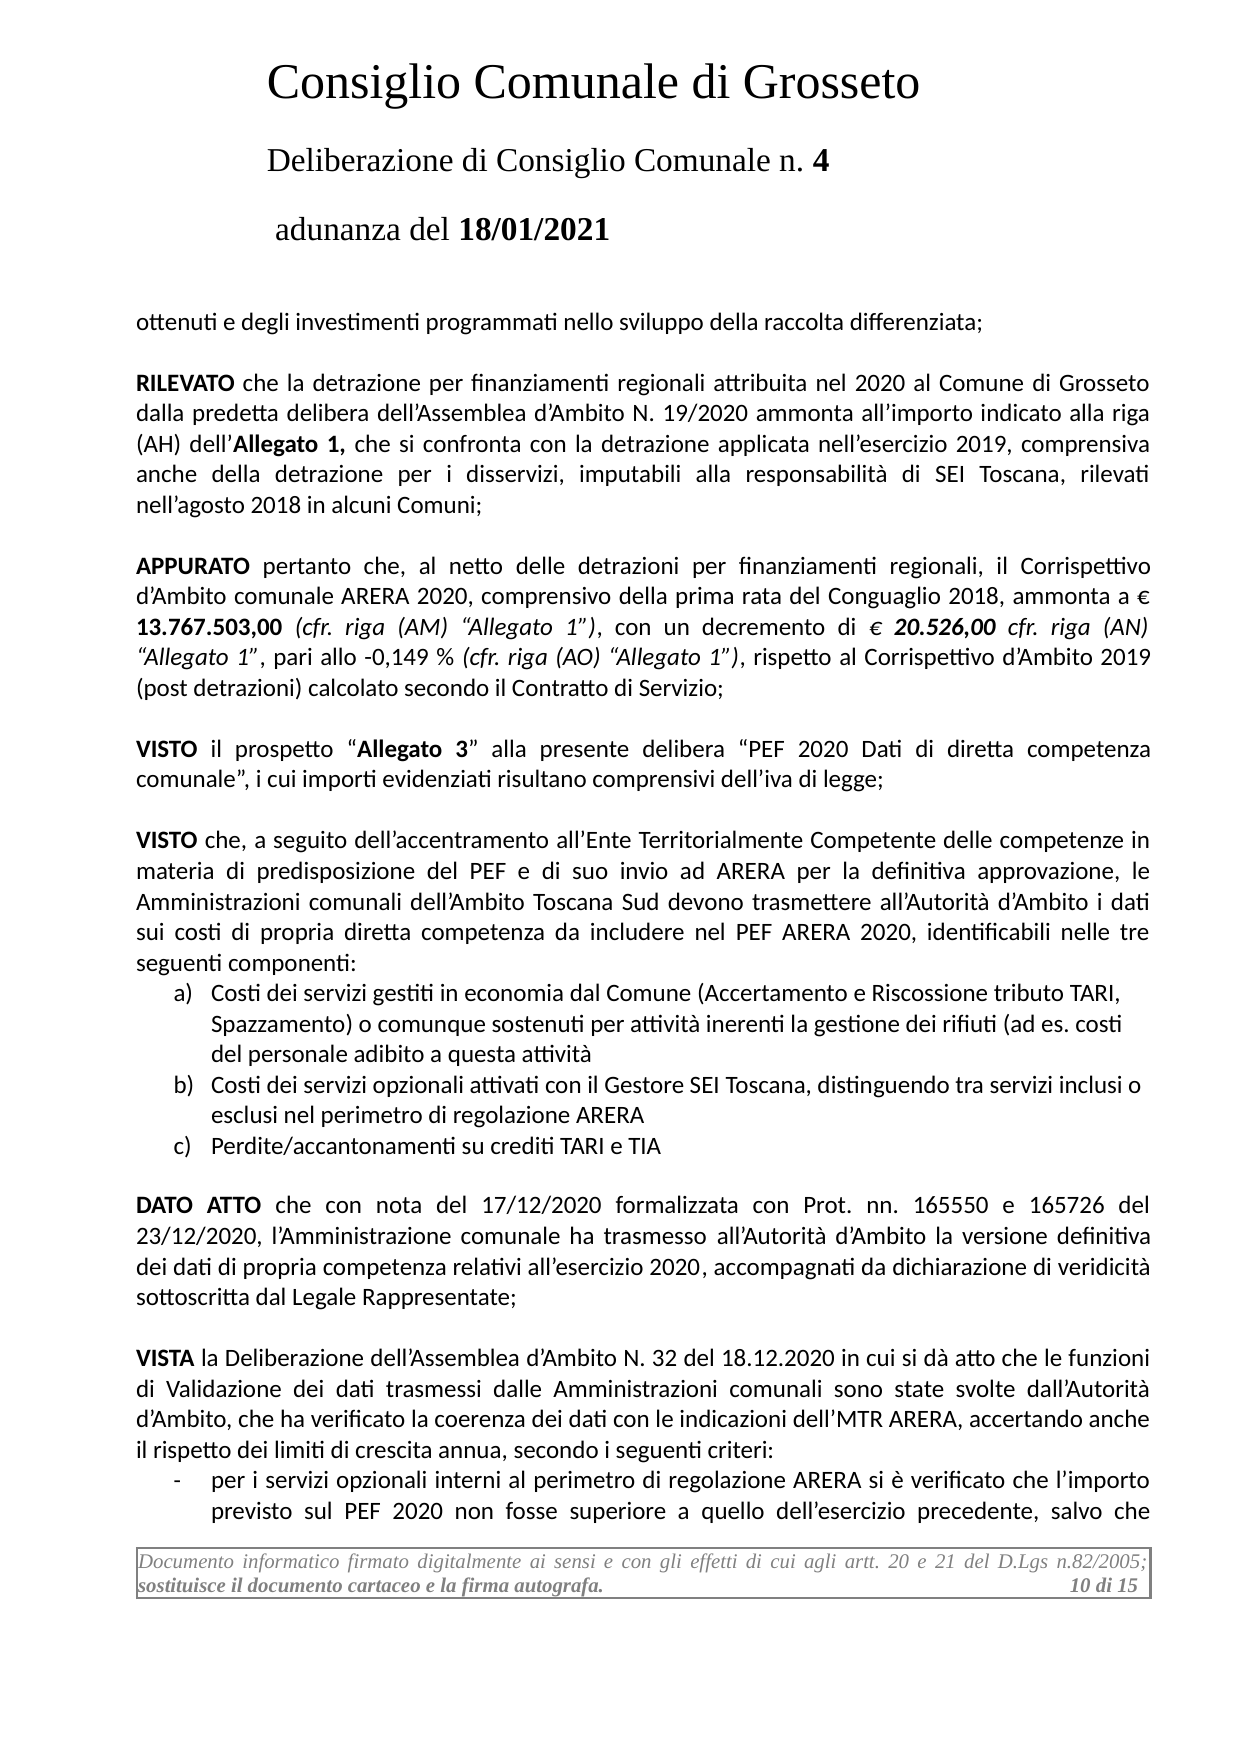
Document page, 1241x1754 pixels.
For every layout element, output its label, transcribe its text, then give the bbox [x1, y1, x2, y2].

text VISTA la Deliberazione dell’Assemblea d’Ambito N. 32 del 18.12.2020 in cui si dà atto che le funzioni di Validazione dei dati trasmessi dalle Amministrazioni comunali sono state svolte dall’Autorità d’Ambito, che ha verificato la coerenza dei dati con le indicazioni dell’MTR ARERA, accertando anche il rispetto dei limiti di crescita annua, secondo i seguenti criteri: [136, 1342, 1152, 1464]
list Costi dei servizi opzionali attivati con il Gestore SEI Toscana, distinguendo tra servizi inclusi o esclusi nel perimetro di regolazione ARERA [173, 1069, 1152, 1130]
text ottenuti e degli investimenti programmati nello sviluppo della raccolta differenziata; [136, 306, 1152, 336]
text DATO ATTO che con nota del 17/12/2020 formalizzata con Prot. nn. 165550 e 165726 del 23/12/2020, l’Amministrazione comunale ha trasmesso all’Autorità d’Ambito la versione definitiva dei dati di propria competenza relativi all’esercizio 2020, accompagnati da dichiarazione di veridicità sottoscritta dal Legale Rappresentate; [136, 1190, 1152, 1312]
list per i servizi opzionali interni al perimetro di regolazione ARERA si è verificato che l’importo previsto sul PEF 2020 non fosse superiore a quello dell’esercizio precedente, salvo che [173, 1464, 1152, 1525]
text RILEVATO che la detrazione per finanziamenti regionali attribuita nel 2020 al Comune di Grosseto dalla predetta delibera dell’Assemblea d’Ambito N. 19/2020 ammonta all’importo indicato alla riga (AH) dell’Allegato 1, che si confronta con la detrazione applicata nell’esercizio 2019, comprensiva anche della detrazione per i disservizi, imputabili alla responsabilità di SEI Toscana, rilevati nell’agosto 2018 in alcuni Comuni; [136, 367, 1152, 519]
text VISTO che, a seguito dell’accentramento all’Ente Territorialmente Competente delle competenze in materia di predisposizione del PEF e di suo invio ad ARERA per la definitiva approvazione, le Amministrazioni comunali dell’Ambito Toscana Sud devono trasmettere all’Autorità d’Ambito i dati sui costi di propria diretta competenza da includere nel PEF ARERA 2020, identificabili nelle tre seguenti componenti: [136, 825, 1152, 977]
text APPURATO pertanto che, al netto delle detrazioni per finanziamenti regionali, il Corrispettivo d’Ambito comunale ARERA 2020, comprensivo della prima rata del Conguaglio 2018, ammonta a € 13.767.503,00 (cfr. riga (AM) “Allegato 1”), con un decremento di € 20.526,00 cfr. riga (AN) “Allegato 1”, pari allo -0,149 % (cfr. riga (AO) “Allegato 1”), rispetto al Corrispettivo d’Ambito 2019 (post detrazioni) calcolato secondo il Contratto di Servizio; [136, 550, 1152, 703]
text VISTO il prospetto “Allegato 3” alla presente delibera “PEF 2020 Dati di diretta competenza comunale”, i cui importi evidenziati risultano comprensivi dell’iva di legge; [136, 733, 1152, 794]
list Costi dei servizi gestiti in economia dal Comune (Accertamento e Riscossione tributo TARI, Spazzamento) o comunque sostenuti per attività inerenti la gestione dei rifiuti (ad es. costi del personale adibito a questa attività [173, 977, 1152, 1069]
list Perdite/accantonamenti su crediti TARI e TIA [173, 1130, 1152, 1160]
